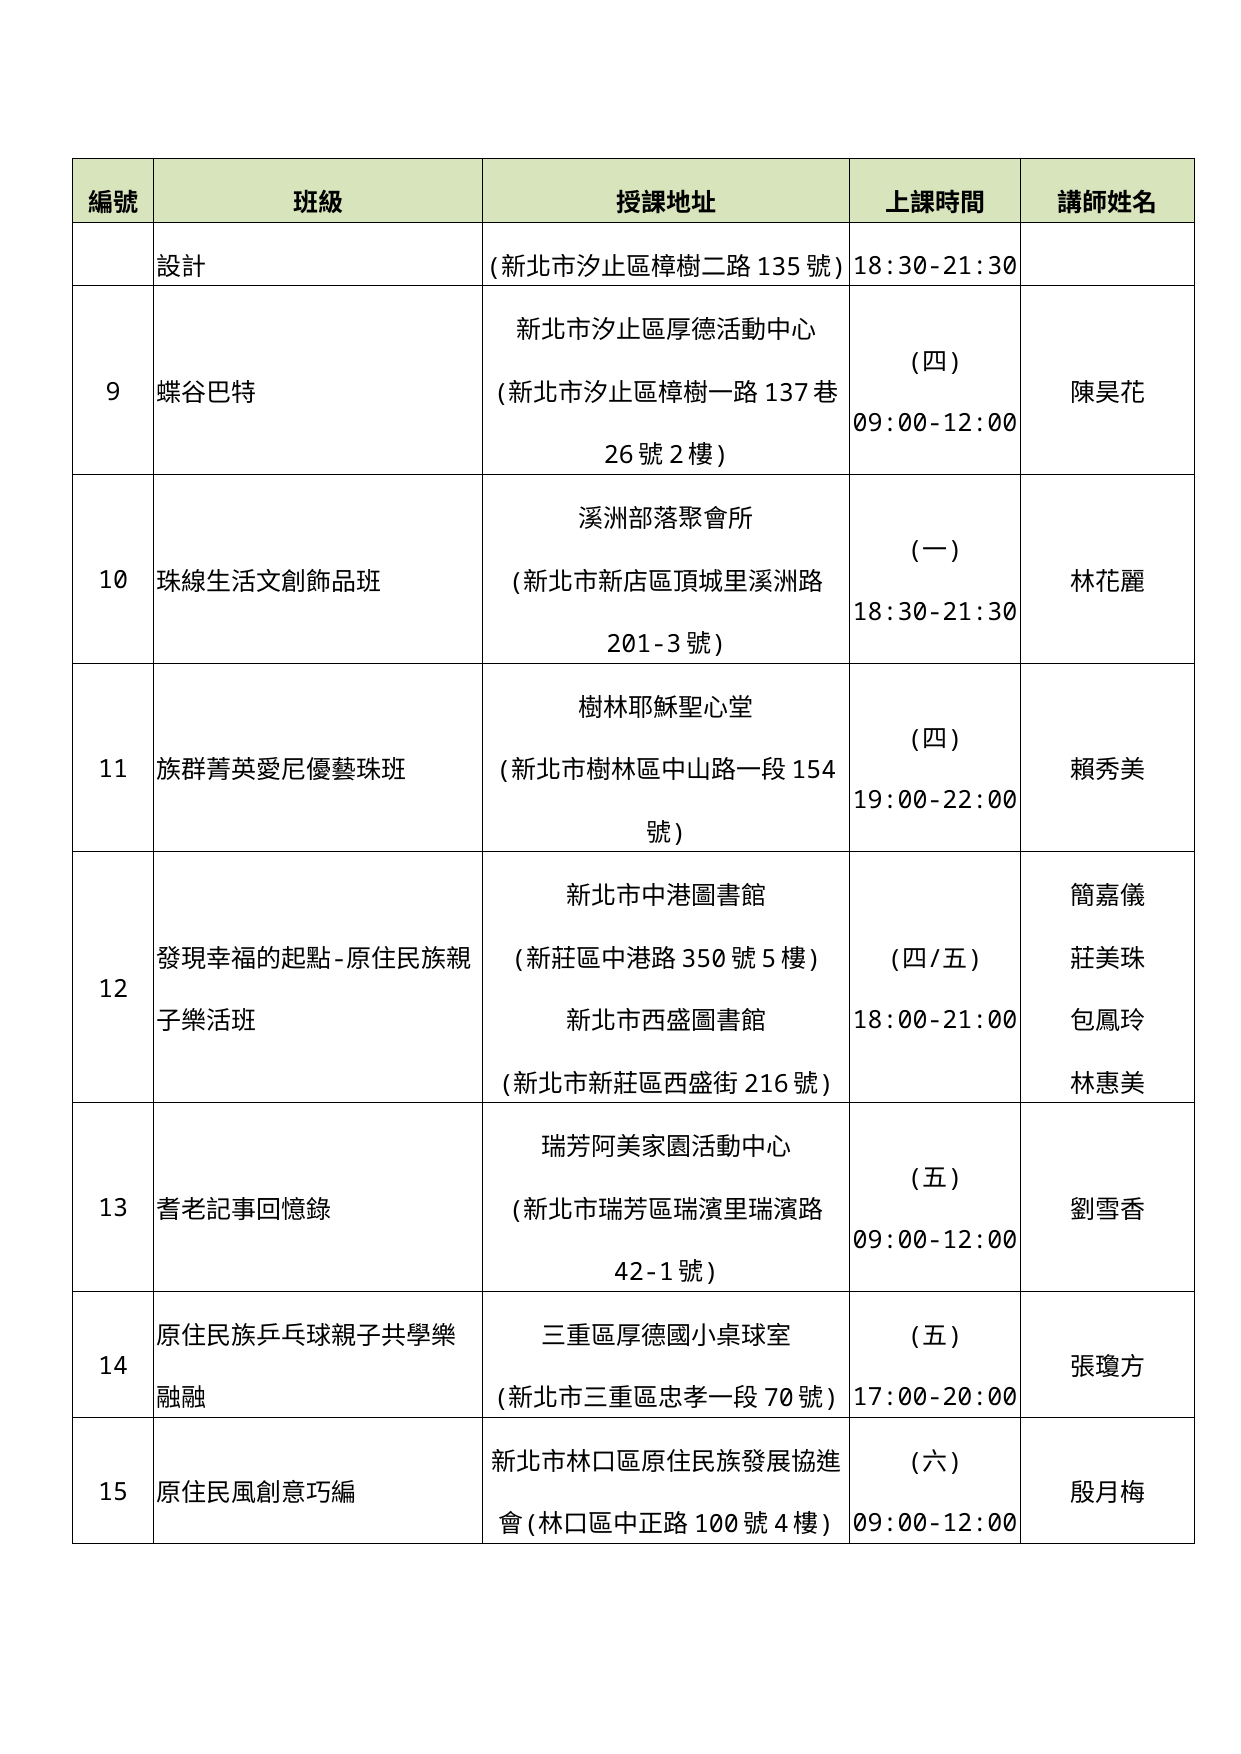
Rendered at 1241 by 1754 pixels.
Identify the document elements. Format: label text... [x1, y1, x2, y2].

table_cell 簡嘉儀 莊美珠 包鳳玲 林惠美 [1021, 852, 1194, 1102]
table_cell [73, 223, 153, 285]
table_cell 12 [73, 852, 153, 1102]
table_header 講師姓名 [1021, 159, 1194, 222]
table_header 班級 [154, 159, 482, 222]
table_header 上課時間 [850, 159, 1020, 222]
table_cell 陳昊花 [1021, 286, 1194, 474]
table_cell 殷月梅 [1021, 1418, 1194, 1543]
table_cell 族群菁英愛尼優藝珠班 [154, 664, 482, 851]
table_header 授課地址 [483, 159, 849, 222]
table_cell (新北市汐止區樟樹二路135號) [483, 223, 849, 285]
table_cell 設計 [154, 223, 482, 285]
table_cell 15 [73, 1418, 153, 1543]
table_cell 18:30-21:30 [850, 223, 1020, 285]
table_cell 樹林耶穌聖心堂 (新北市樹林區中山路一段154號) [483, 664, 849, 851]
table_cell (四) 19:00-22:00 [850, 664, 1020, 851]
table_cell (四) 09:00-12:00 [850, 286, 1020, 474]
table_cell 珠線生活文創飾品班 [154, 475, 482, 662]
table_cell 原住民風創意巧編 [154, 1418, 482, 1543]
table_cell (四/五) 18:00-21:00 [850, 852, 1020, 1102]
table_cell 發現幸福的起點-原住民族親子樂活班 [154, 852, 482, 1102]
table_cell 賴秀美 [1021, 664, 1194, 851]
table_cell 蝶谷巴特 [154, 286, 482, 474]
table_cell [1021, 223, 1194, 285]
table_cell 瑞芳阿美家園活動中心 (新北市瑞芳區瑞濱里瑞濱路42-1號) [483, 1103, 849, 1291]
table_cell (六) 09:00-12:00 [850, 1418, 1020, 1543]
table_cell 劉雪香 [1021, 1103, 1194, 1291]
table_cell 溪洲部落聚會所 (新北市新店區頂城里溪洲路201-3號) [483, 475, 849, 662]
table_cell 新北市汐止區厚德活動中心 (新北市汐止區樟樹一路137巷26號2樓) [483, 286, 849, 474]
table_cell 11 [73, 664, 153, 851]
table_cell 耆老記事回憶錄 [154, 1103, 482, 1291]
table_cell 13 [73, 1103, 153, 1291]
table_cell (五) 17:00-20:00 [850, 1292, 1020, 1417]
table_cell (一) 18:30-21:30 [850, 475, 1020, 662]
table_cell 林花麗 [1021, 475, 1194, 662]
table_cell 10 [73, 475, 153, 662]
table_cell (五) 09:00-12:00 [850, 1103, 1020, 1291]
table_cell 新北市中港圖書館 (新莊區中港路350號5樓) 新北市西盛圖書館 (新北市新莊區西盛街216號) [483, 852, 849, 1102]
table_cell 9 [73, 286, 153, 474]
table_cell 張瓊方 [1021, 1292, 1194, 1417]
table_cell 新北市林口區原住民族發展協進會(林口區中正路100號4樓) [483, 1418, 849, 1543]
table_cell 14 [73, 1292, 153, 1417]
table_cell 三重區厚德國小桌球室 (新北市三重區忠孝一段70號) [483, 1292, 849, 1417]
table_cell 原住民族乒乓球親子共學樂融融 [154, 1292, 482, 1417]
table_header 編號 [73, 159, 153, 222]
